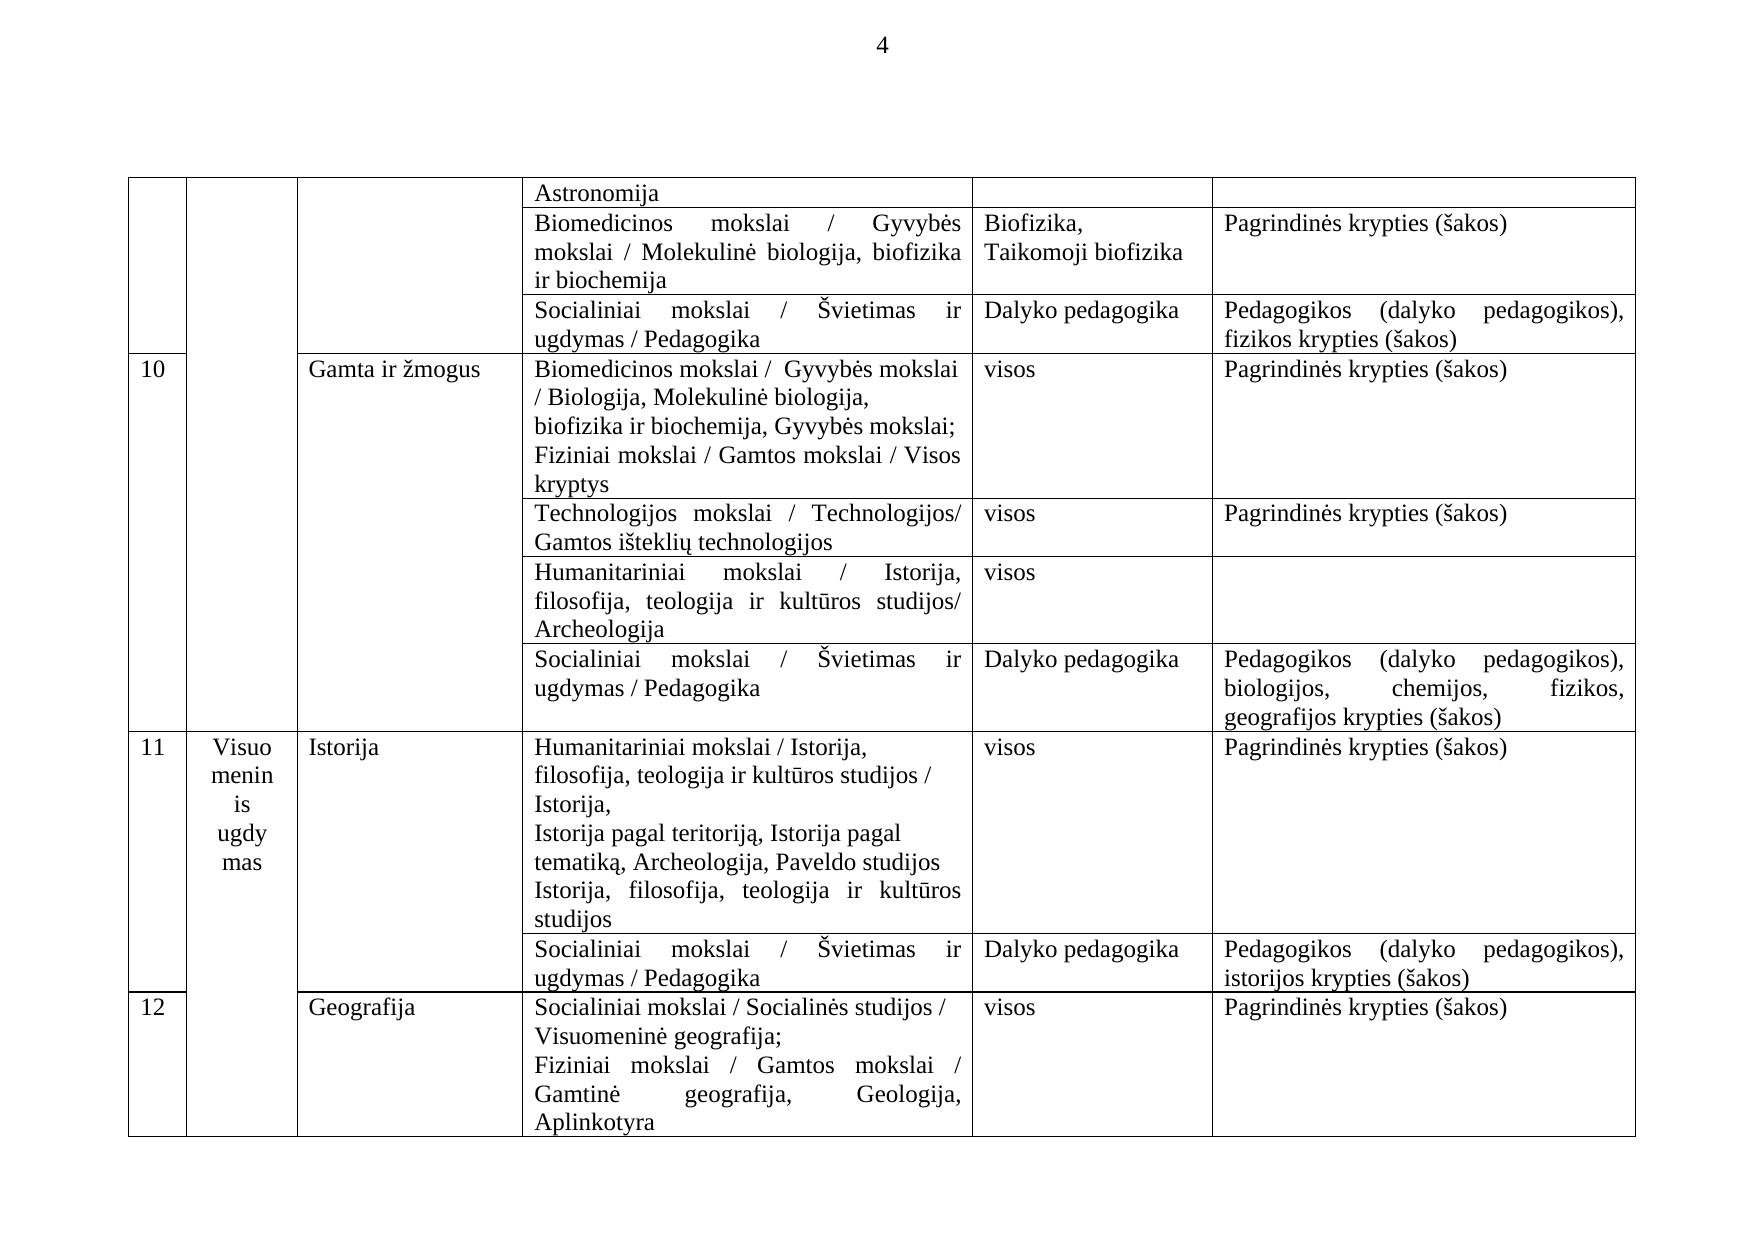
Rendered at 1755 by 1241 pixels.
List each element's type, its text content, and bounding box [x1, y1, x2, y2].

table_cell Astronomija [523, 178, 972, 207]
table_cell Pagrindinės krypties (šakos) [1213, 499, 1635, 556]
table_cell Gamta ir žmogus [298, 354, 522, 731]
table_cell Pedagogikos (dalyko pedagogikos), istorijos krypties (šakos) [1213, 934, 1635, 991]
table_cell Dalyko pedagogika [973, 934, 1212, 991]
table_cell [187, 178, 297, 731]
table_cell Socialiniai mokslai / Socialinės studijos / Visuomeninė geografija; Fiziniai mokslai / Gamtos mokslai / Gamtinė geografija, Geologija, Aplinkotyra [523, 993, 972, 1136]
table_cell Dalyko pedagogika [973, 644, 1212, 731]
table_cell Pagrindinės krypties (šakos) [1213, 354, 1635, 497]
table_cell Humanitariniai mokslai / Istorija, filosofija, teologija ir kultūros studijos/ Archeologija [523, 557, 972, 643]
table_cell [129, 178, 186, 353]
table_cell Technologijos mokslai / Technologijos/ Gamtos išteklių technologijos [523, 499, 972, 556]
table_cell Biomedicinos mokslai / Gyvybės mokslai / Biologija, Molekulinė biologija, biofizika ir biochemija, Gyvybės mokslai; Fiziniai mokslai / Gamtos mokslai / Visos kryptys [523, 354, 972, 497]
table_cell [973, 178, 1212, 207]
table_cell Socialiniai mokslai / Švietimas ir ugdymas / Pedagogika [523, 934, 972, 991]
table_cell [1213, 557, 1635, 643]
table_cell Humanitariniai mokslai / Istorija, filosofija, teologija ir kultūros studijos / Istorija, Istorija pagal teritoriją, Istorija pagal tematiką, Archeologija, Paveldo studijos Istorija, filosofija, teologija ir kultūros studijos [523, 732, 972, 933]
table_cell Visuomeninis ugdymas [187, 732, 297, 1136]
table_cell visos [973, 354, 1212, 497]
table_cell Socialiniai mokslai / Švietimas ir ugdymas / Pedagogika [523, 644, 972, 731]
table_cell Pedagogikos (dalyko pedagogikos), fizikos krypties (šakos) [1213, 295, 1635, 353]
table_cell Dalyko pedagogika [973, 295, 1212, 353]
table_cell 10 [129, 354, 186, 731]
table_cell Pagrindinės krypties (šakos) [1213, 208, 1635, 294]
table_cell [298, 178, 522, 353]
table_cell Pedagogikos (dalyko pedagogikos), biologijos, chemijos, fizikos, geografijos krypties (šakos) [1213, 644, 1635, 731]
table_cell visos [973, 557, 1212, 643]
table_cell 12 [129, 993, 186, 1136]
table_cell Istorija [298, 732, 522, 991]
table_cell [1213, 178, 1635, 207]
table_cell visos [973, 732, 1212, 933]
table_cell Pagrindinės krypties (šakos) [1213, 732, 1635, 933]
table_cell visos [973, 499, 1212, 556]
table_cell Socialiniai mokslai / Švietimas ir ugdymas / Pedagogika [523, 295, 972, 353]
table_cell Geografija [298, 993, 522, 1136]
table_cell Biomedicinos mokslai / Gyvybės mokslai / Molekulinė biologija, biofizika ir biochemija [523, 208, 972, 294]
table_cell 11 [129, 732, 186, 991]
table_cell visos [973, 993, 1212, 1136]
table_cell Pagrindinės krypties (šakos) [1213, 993, 1635, 1136]
table_cell Biofizika, Taikomoji biofizika [973, 208, 1212, 294]
